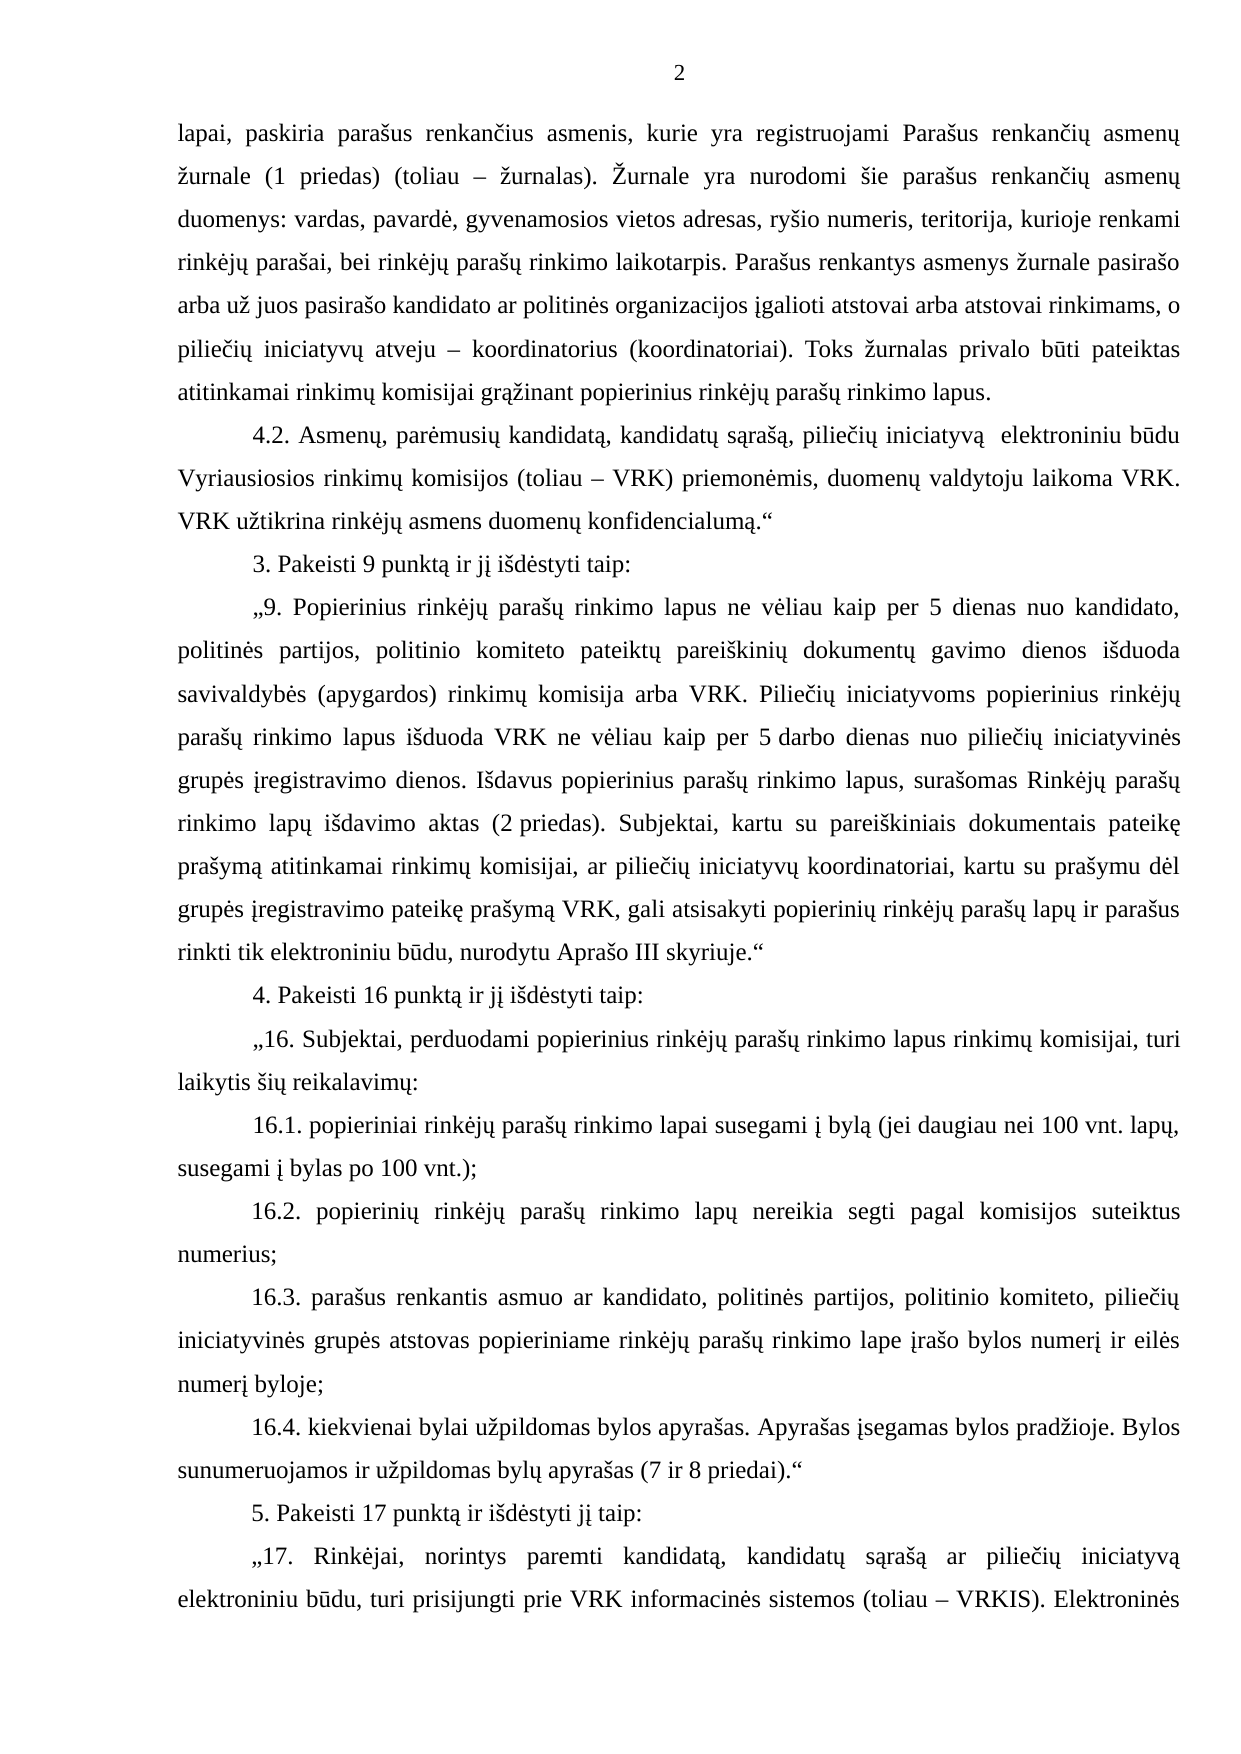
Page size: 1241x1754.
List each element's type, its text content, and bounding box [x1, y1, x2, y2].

text 16.4. kiekvienai bylai užpildomas bylos apyrašas. Apyrašas įsegamas bylos pradžioje. Bylos sunumeruojamos ir užpildomas bylų apyrašas (7 ir 8 priedai).“ [177, 1412, 1181, 1484]
text 16.2. popierinių rinkėjų parašų rinkimo lapų nereikia segti pagal komisijos suteiktus numerius; [177, 1196, 1181, 1268]
text „17. Rinkėjai, norintys paremti kandidatą, kandidatų sąrašą ar piliečių iniciatyvą elektroniniu būdu, turi prisijungti prie VRK informacinės sistemos (toliau – VRKIS). Elektroninės [177, 1541, 1181, 1613]
text 16.1. popieriniai rinkėjų parašų rinkimo lapai susegami į bylą (jei daugiau nei 100 vnt. lapų, susegami į bylas po 100 vnt.); [177, 1110, 1181, 1182]
text 4. Pakeisti 16 punktą ir jį išdėstyti taip: [177, 981, 1181, 1009]
text „16. Subjektai, perduodami popierinius rinkėjų parašų rinkimo lapus rinkimų komisijai, turi laikytis šių reikalavimų: [177, 1024, 1181, 1096]
text 3. Pakeisti 9 punktą ir jį išdėstyti taip: [177, 549, 1181, 578]
text 4.2. Asmenų, parėmusių kandidatą, kandidatų sąrašą, piliečių iniciatyvą elektroniniu būdu Vyriausiosios rinkimų komisijos (toliau – VRK) priemonėmis, duomenų valdytoju laikoma VRK. VRK užtikrina rinkėjų asmens duomenų konfidencialumą.“ [177, 420, 1181, 535]
text 5. Pakeisti 17 punktą ir išdėstyti jį taip: [177, 1498, 1181, 1527]
text „9. Popierinius rinkėjų parašų rinkimo lapus ne vėliau kaip per 5 dienas nuo kandidato, politinės partijos, politinio komiteto pateiktų pareiškinių dokumentų gavimo dienos išduoda savivaldybės (apygardos) rinkimų komisija arba VRK. Piliečių iniciatyvoms popierinius rinkėjų parašų rinkimo lapus išduoda VRK ne vėliau kaip per 5 darbo dienas nuo piliečių iniciatyvinės grupės įregistravimo dienos. Išdavus popierinius parašų rinkimo lapus, surašomas Rinkėjų parašų rinkimo lapų išdavimo aktas (2 priedas). Subjektai, kartu su pareiškiniais dokumentais pateikę prašymą atitinkamai rinkimų komisijai, ar piliečių iniciatyvų koordinatoriai, kartu su prašymu dėl grupės įregistravimo pateikę prašymą VRK, gali atsisakyti popierinių rinkėjų parašų lapų ir parašus rinkti tik elektroniniu būdu, nurodytu Aprašo III skyriuje.“ [177, 592, 1181, 966]
text lapai, paskiria parašus renkančius asmenis, kurie yra registruojami Parašus renkančių asmenų žurnale (1 priedas) (toliau – žurnalas). Žurnale yra nurodomi šie parašus renkančių asmenų duomenys: vardas, pavardė, gyvenamosios vietos adresas, ryšio numeris, teritorija, kurioje renkami rinkėjų parašai, bei rinkėjų parašų rinkimo laikotarpis. Parašus renkantys asmenys žurnale pasirašo arba už juos pasirašo kandidato ar politinės organizacijos įgalioti atstovai arba atstovai rinkimams, o piliečių iniciatyvų atveju – koordinatorius (koordinatoriai). Toks žurnalas privalo būti pateiktas atitinkamai rinkimų komisijai grąžinant popierinius rinkėjų parašų rinkimo lapus. [177, 118, 1181, 406]
text 16.3. parašus renkantis asmuo ar kandidato, politinės partijos, politinio komiteto, piliečių iniciatyvinės grupės atstovas popieriniame rinkėjų parašų rinkimo lape įrašo bylos numerį ir eilės numerį byloje; [177, 1282, 1181, 1397]
